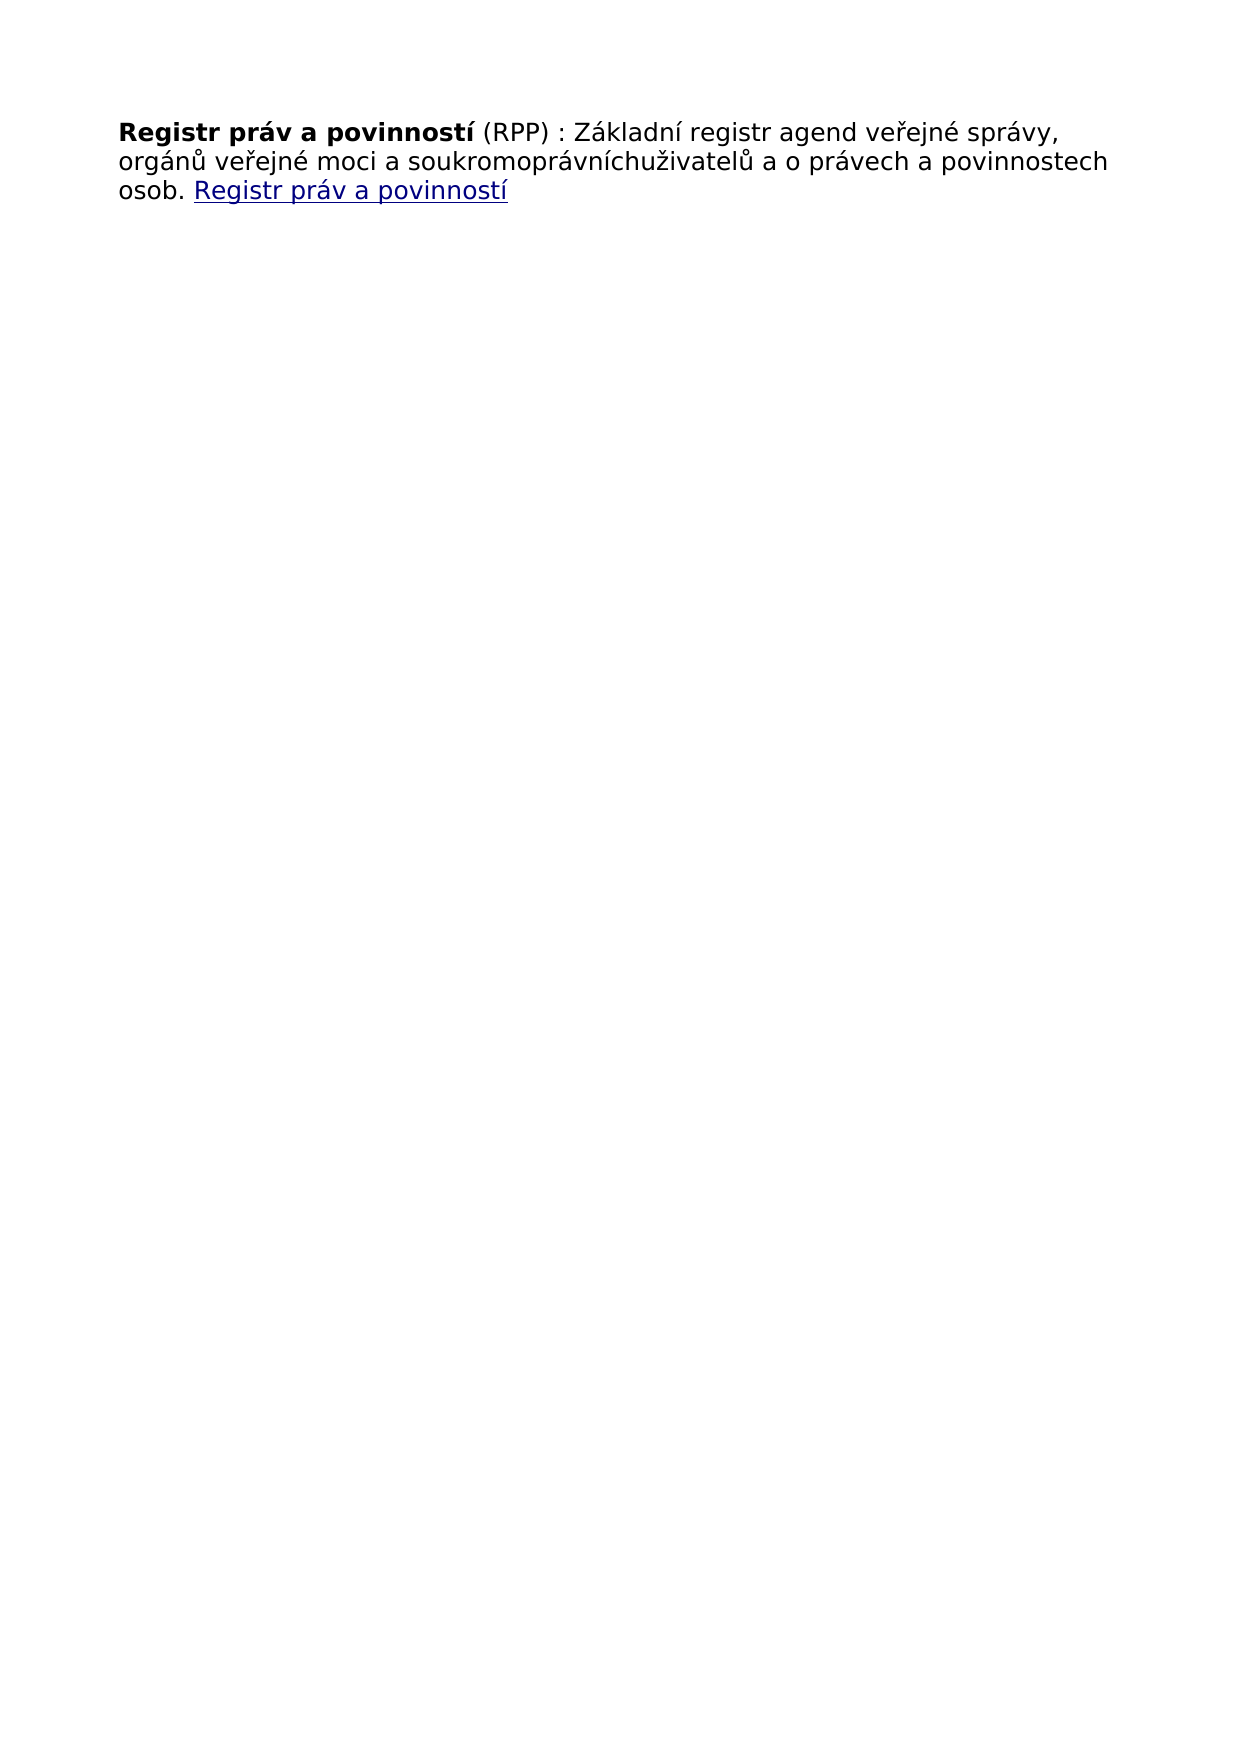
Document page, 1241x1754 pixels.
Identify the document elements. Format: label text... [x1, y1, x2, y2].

text Registr práv a povinností (RPP) : Základní registr agend veřejné správy, orgánů veřejné moci a soukromoprávníchuživatelů a o právech a povinnostech osob. Registr práv a povinností [118, 118, 1122, 206]
